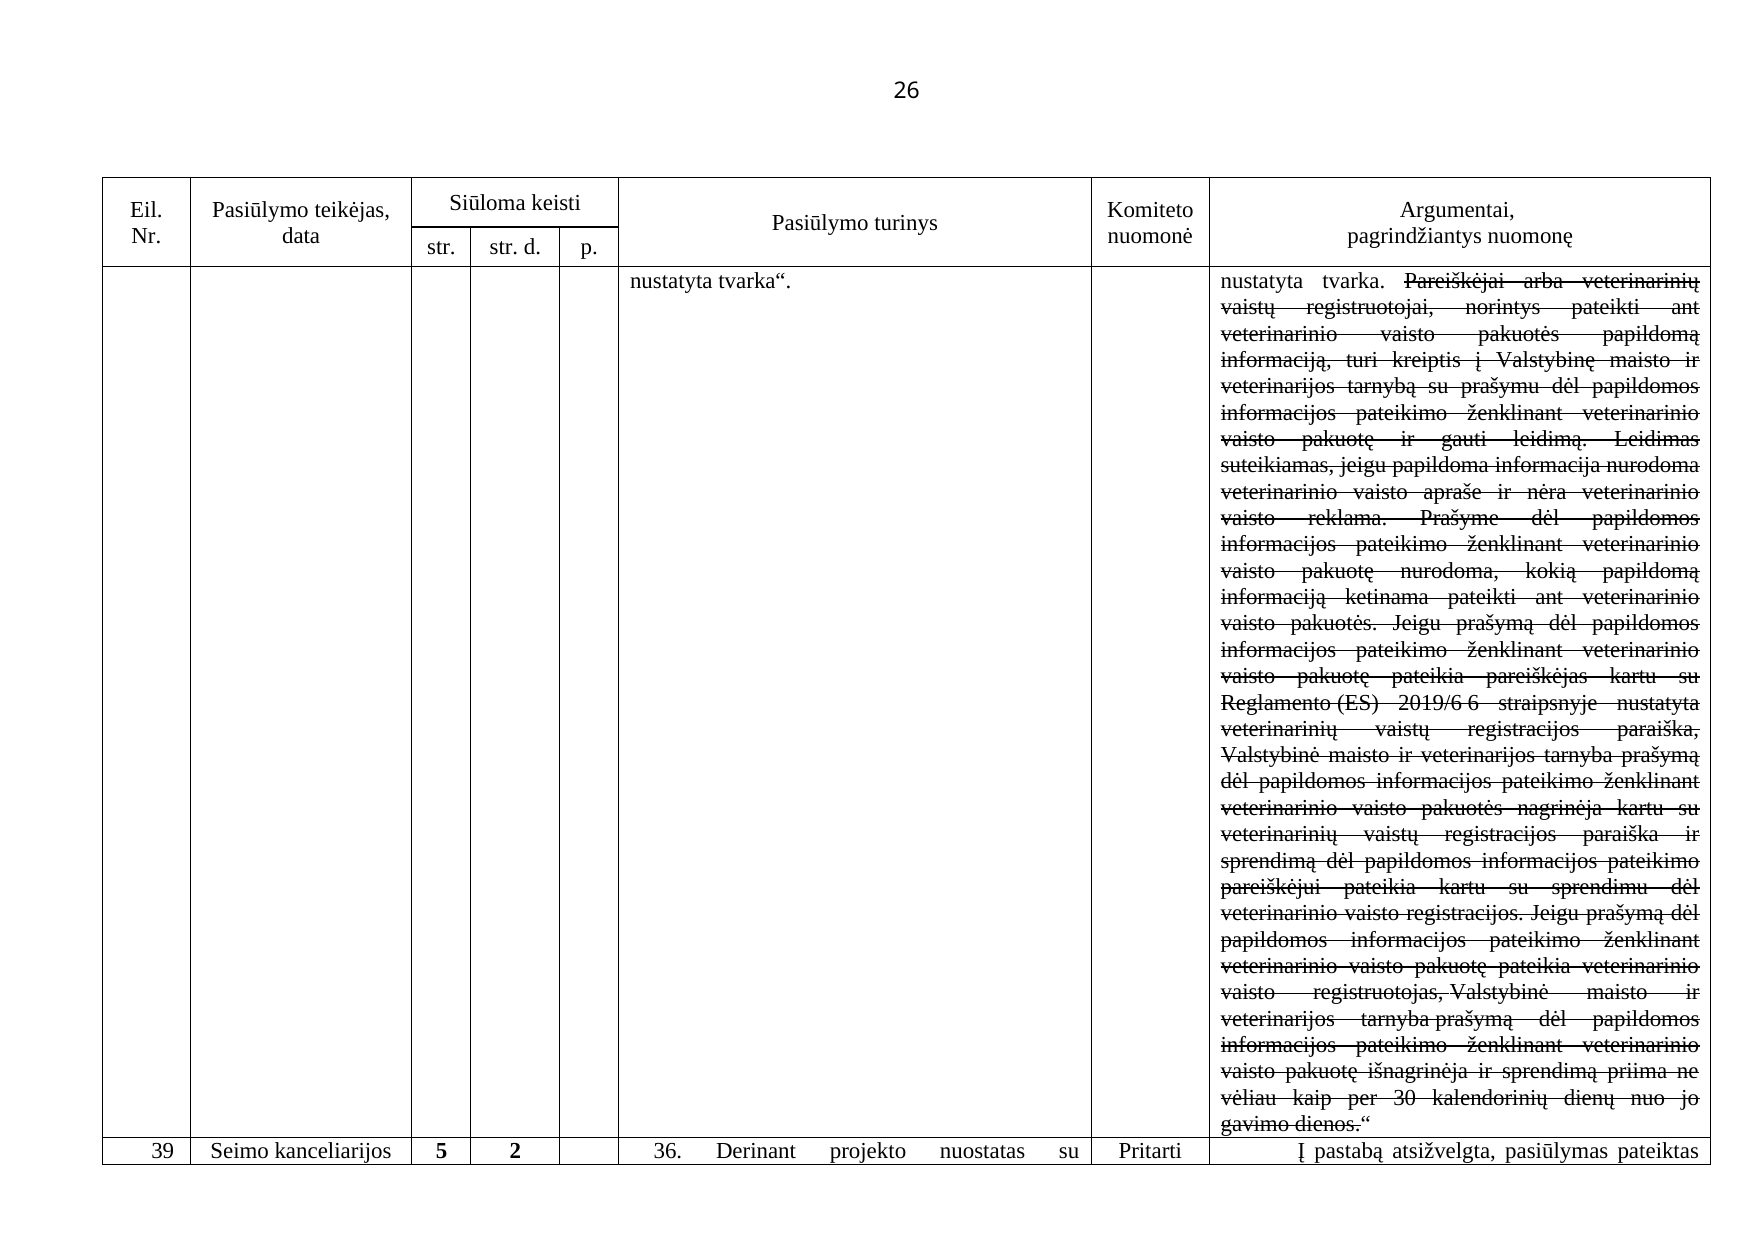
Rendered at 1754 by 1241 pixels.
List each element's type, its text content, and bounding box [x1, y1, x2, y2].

table_cell [412, 267, 470, 1137]
table_cell [560, 267, 618, 1137]
table_header Siūloma keisti [412, 178, 618, 226]
table_cell p. [560, 228, 618, 266]
table_cell 36. Derinant projekto nuostatas su [619, 1138, 1091, 1164]
table_cell [560, 1138, 618, 1164]
table_cell nustatyta tvarka. Pareiškėjai arba veterinarinių vaistų registruotojai, norintys pateikti ant veterinarinio vaisto pakuotės papildomą informaciją, turi kreiptis į Valstybinę maisto ir veterinarijos tarnybą su prašymu dėl papildomos informacijos pateikimo ženklinant veterinarinio vaisto pakuotę ir gauti leidimą. Leidimas suteikiamas, jeigu papildoma informacija nurodoma veterinarinio vaisto apraše ir nėra veterinarinio vaisto reklama. Prašyme dėl papildomos informacijos pateikimo ženklinant veterinarinio vaisto pakuotę nurodoma, kokią papildomą informaciją ketinama pateikti ant veterinarinio vaisto pakuotės. Jeigu prašymą dėl papildomos informacijos pateikimo ženklinant veterinarinio vaisto pakuotę pateikia pareiškėjas kartu su Reglamento (ES) 2019/6 6 straipsnyje nustatyta veterinarinių vaistų registracijos paraiška, Valstybinė maisto ir veterinarijos tarnyba prašymą dėl papildomos informacijos pateikimo ženklinant veterinarinio vaisto pakuotės nagrinėja kartu su veterinarinių vaistų registracijos paraiška ir sprendimą dėl papildomos informacijos pateikimo pareiškėjui pateikia kartu su sprendimu dėl veterinarinio vaisto registracijos. Jeigu prašymą dėl papildomos informacijos pateikimo ženklinant veterinarinio vaisto pakuotę pateikia veterinarinio vaisto registruotojas, Valstybinė maisto ir veterinarijos tarnyba prašymą dėl papildomos informacijos pateikimo ženklinant veterinarinio vaisto pakuotę išnagrinėja ir sprendimą priima ne vėliau kaip per 30 kalendorinių dienų nuo jo gavimo dienos.“ [1210, 267, 1710, 1137]
table_header Komiteto nuomonė [1092, 178, 1209, 266]
table_header Pasiūlymo turinys [619, 178, 1091, 266]
table_cell [471, 267, 559, 1137]
table_header Pasiūlymo teikėjas, data [191, 178, 411, 266]
table_header Argumentai, pagrindžiantys nuomonę [1210, 178, 1710, 266]
table_cell [1092, 267, 1209, 1137]
table_cell str. [412, 228, 470, 266]
table_cell [191, 267, 411, 1137]
table_cell nustatyta tvarka“. [619, 267, 1091, 1137]
table_cell 5 [412, 1138, 470, 1164]
table_cell str. d. [471, 228, 559, 266]
table_cell Į pastabą atsižvelgta, pasiūlymas pateiktas [1210, 1138, 1710, 1164]
table_cell [103, 267, 190, 1137]
table_cell 2 [471, 1138, 559, 1164]
table_header Eil. Nr. [103, 178, 190, 266]
table_cell Seimo kanceliarijos [191, 1138, 411, 1164]
table_cell Pritarti [1092, 1138, 1209, 1164]
table_cell [103, 1138, 190, 1164]
